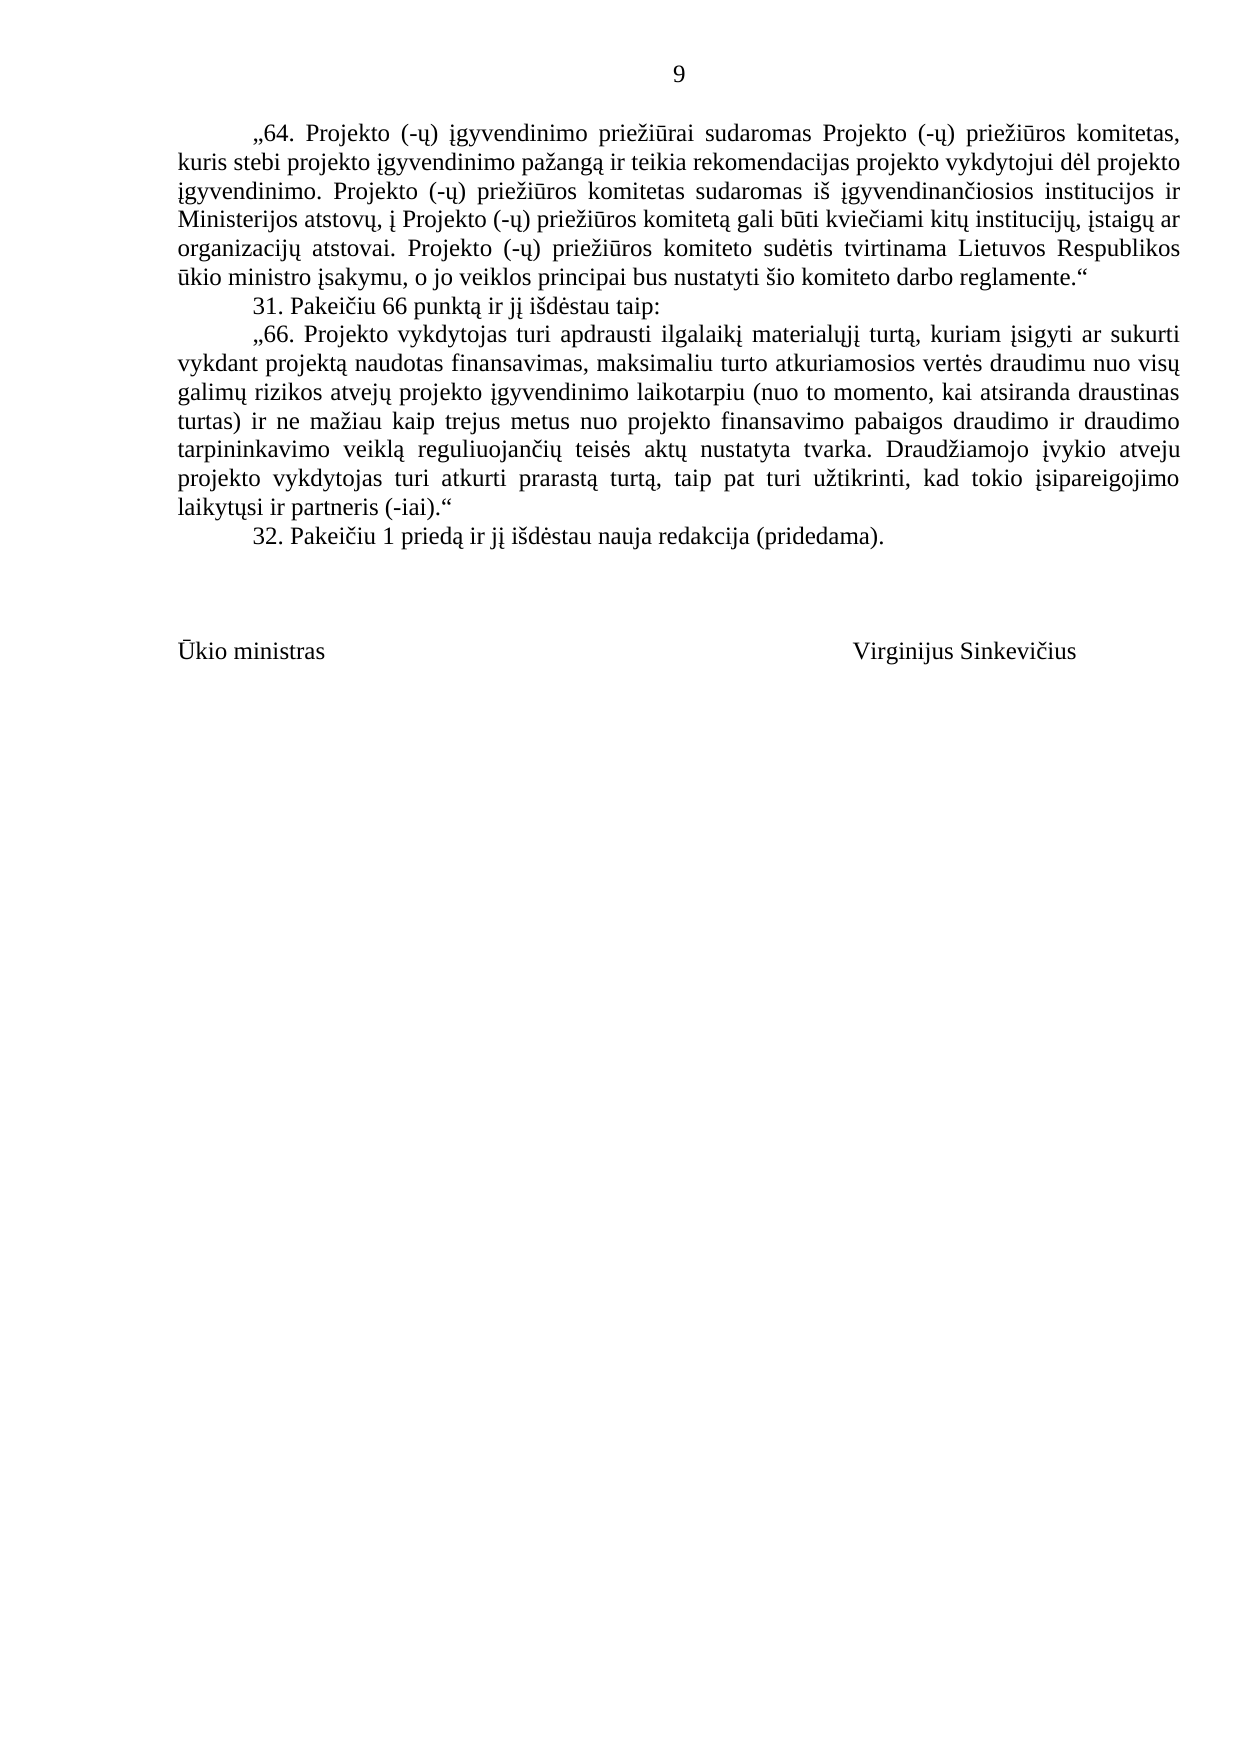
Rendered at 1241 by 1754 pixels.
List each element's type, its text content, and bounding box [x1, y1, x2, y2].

text „66. Projekto vykdytojas turi apdrausti ilgalaikį materialųjį turtą, kuriam įsigyti ar sukurti vykdant projektą naudotas finansavimas, maksimaliu turto atkuriamosios vertės draudimu nuo visų galimų rizikos atvejų projekto įgyvendinimo laikotarpiu (nuo to momento, kai atsiranda draustinas turtas) ir ne mažiau kaip trejus metus nuo projekto finansavimo pabaigos draudimo ir draudimo tarpininkavimo veiklą reguliuojančių teisės aktų nustatyta tvarka. Draudžiamojo įvykio atveju projekto vykdytojas turi atkurti prarastą turtą, taip pat turi užtikrinti, kad tokio įsipareigojimo laikytųsi ir partneris (-iai).“ [177, 319, 1181, 521]
text 32. Pakeičiu 1 priedą ir jį išdėstau nauja redakcija (pridedama). [177, 521, 1181, 549]
text „64. Projekto (-ų) įgyvendinimo priežiūrai sudaromas Projekto (-ų) priežiūros komitetas, kuris stebi projekto įgyvendinimo pažangą ir teikia rekomendacijas projekto vykdytojui dėl projekto įgyvendinimo. Projekto (-ų) priežiūros komitetas sudaromas iš įgyvendinančiosios institucijos ir Ministerijos atstovų, į Projekto (-ų) priežiūros komitetą gali būti kviečiami kitų institucijų, įstaigų ar organizacijų atstovai. Projekto (-ų) priežiūros komiteto sudėtis tvirtinama Lietuvos Respublikos ūkio ministro įsakymu, o jo veiklos principai bus nustatyti šio komiteto darbo reglamente.“ [177, 118, 1181, 291]
text Ūkio ministras Virginijus Sinkevičius [177, 636, 1181, 664]
text 31. Pakeičiu 66 punktą ir jį išdėstau taip: [177, 291, 1181, 319]
